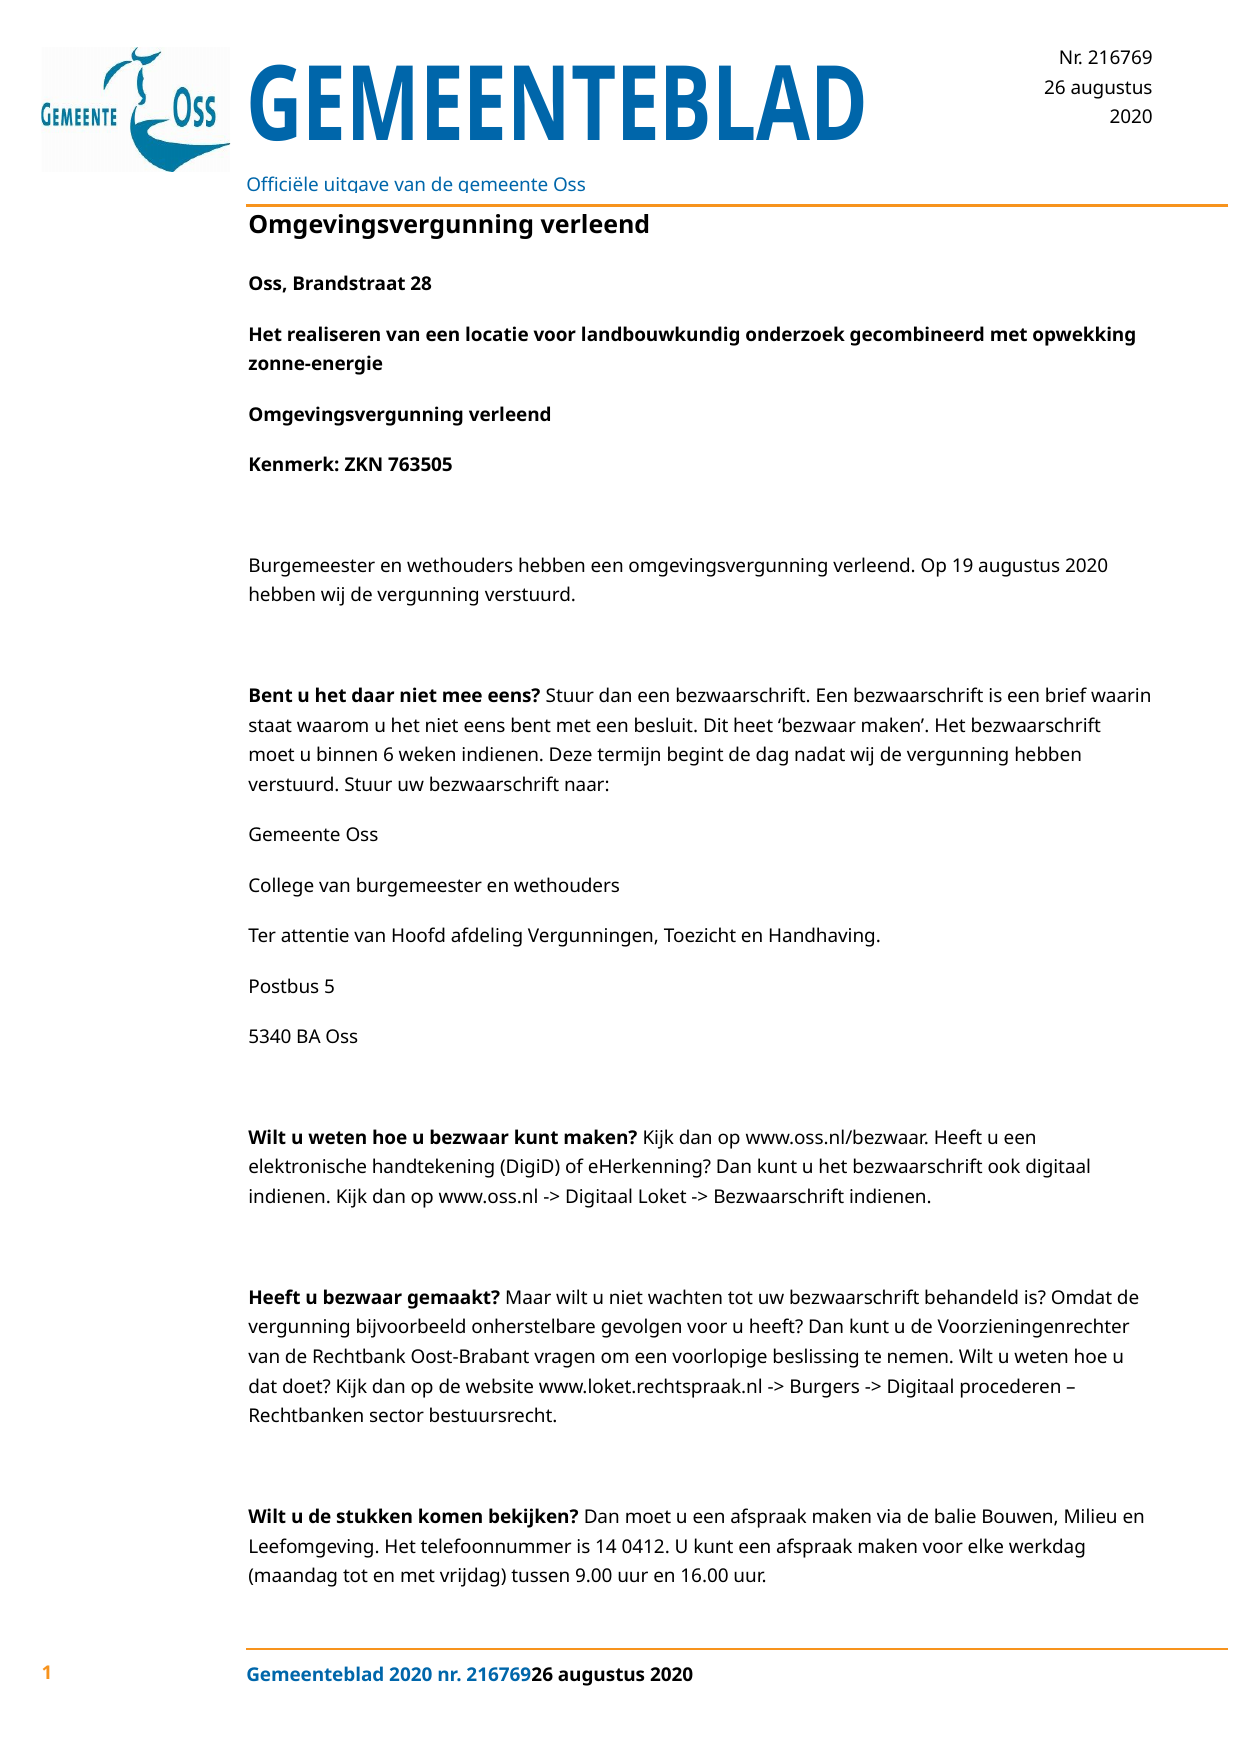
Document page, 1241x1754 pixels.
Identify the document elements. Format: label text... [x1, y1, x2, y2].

picture [41, 47, 231, 172]
text Heeft u bezwaar gemaakt? Maar wilt u niet wachten tot uw bezwaarschrift behandeld is? Omdat de vergunning bijvoorbeeld onherstelbare gevolgen voor u heeft? Dan kunt u de Voorzieningenrechter van de Rechtbank Oost-Brabant vragen om een voorlopige beslissing te nemen. Wilt u weten hoe u dat doet? Kijk dan op de website www.loket.rechtspraak.nl -> Burgers -> Digitaal procederen – Rechtbanken sector bestuursrecht. [248, 1284, 1152, 1428]
text Kenmerk: ZKN 763505 [248, 451, 1152, 477]
text Gemeente Oss [248, 822, 1152, 847]
text Omgevingsvergunning verleend [248, 401, 1152, 426]
text 5340 BA Oss [248, 1023, 1152, 1049]
text Postbus 5 [248, 973, 1152, 998]
text Oss, Brandstraat 28 [248, 270, 1152, 296]
text Burgemeester en wethouders hebben een omgevingsvergunning verleend. Op 19 augustus 2020 hebben wij de vergunning verstuurd. [248, 552, 1152, 607]
text Wilt u weten hoe u bezwaar kunt maken? Kijk dan op www.oss.nl/bezwaar. Heeft u een elektronische handtekening (DigiD) of eHerkenning? Dan kunt u het bezwaarschrift ook digitaal indienen. Kijk dan op www.oss.nl -> Digitaal Loket -> Bezwaarschrift indienen. [248, 1124, 1152, 1209]
text Ter attentie van Hoofd afdeling Vergunningen, Toezicht en Handhaving. [248, 922, 1152, 948]
text Het realiseren van een locatie voor landbouwkundig onderzoek gecombineerd met opwekking zonne-energie [248, 321, 1152, 376]
text Bent u het daar niet mee eens? Stuur dan een bezwaarschrift. Een bezwaarschrift is een brief waarin staat waarom u het niet eens bent met een besluit. Dit heet ‘bezwaar maken’. Het bezwaarschrift moet u binnen 6 weken indienen. Deze termijn begint de dag nadat wij de vergunning hebben verstuurd. Stuur uw bezwaarschrift naar: [248, 682, 1152, 797]
text Wilt u de stukken komen bekijken? Dan moet u een afspraak maken via de balie Bouwen, Milieu en Leefomgeving. Het telefoonnummer is 14 0412. U kunt een afspraak maken voor elke werkdag (maandag tot en met vrijdag) tussen 9.00 uur en 16.00 uur. [248, 1503, 1152, 1588]
text Omgevingsvergunning verleend [248, 207, 1152, 241]
text College van burgemeester en wethouders [248, 872, 1152, 898]
